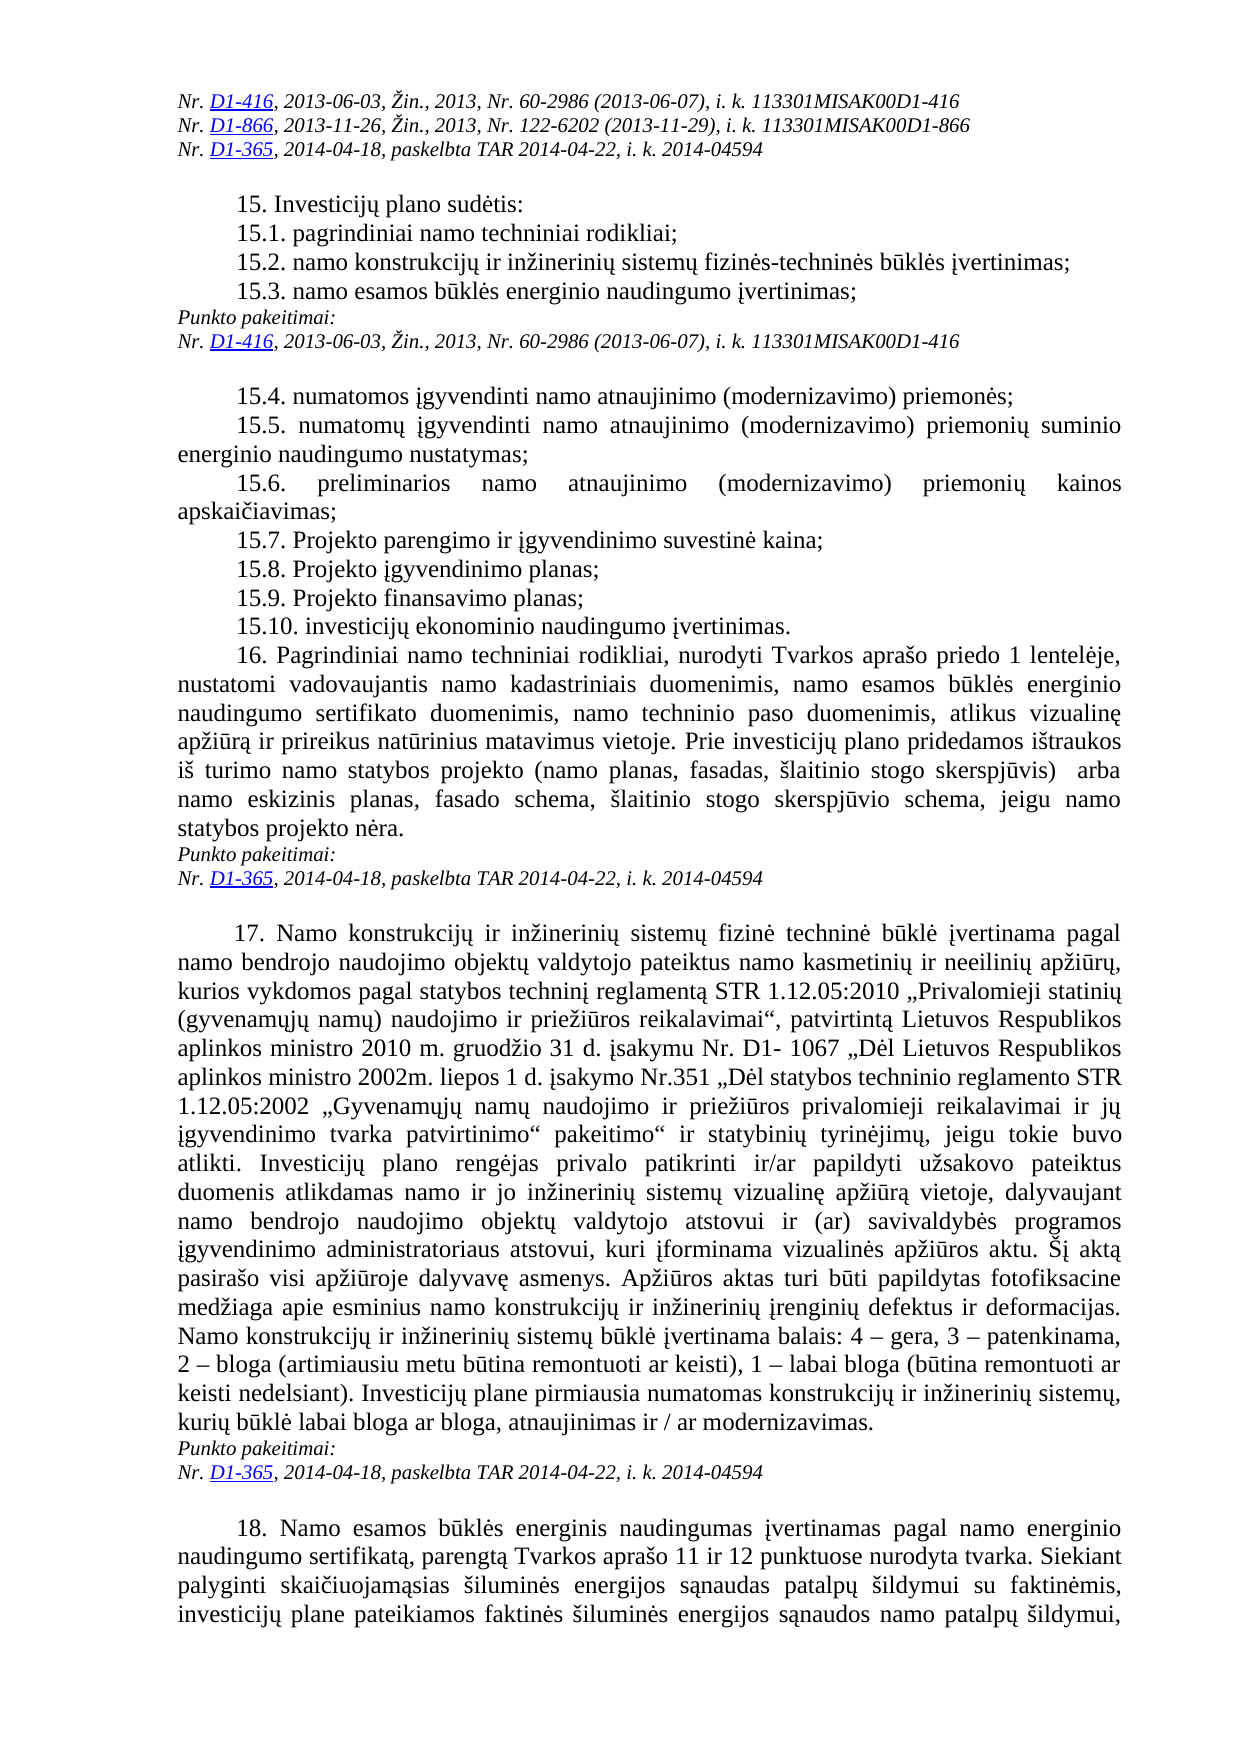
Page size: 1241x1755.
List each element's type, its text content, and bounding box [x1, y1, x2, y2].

text Punkto pakeitimai: [177, 841, 1122, 866]
text 15.8. Projekto įgyvendinimo planas; [177, 554, 1122, 583]
text Punkto pakeitimai: [177, 304, 1122, 329]
text Nr. D1-416, 2013-06-03, Žin., 2013, Nr. 60-2986 (2013-06-07), i. k. 113301MISAK00D1-416 [177, 329, 1122, 353]
text Nr. D1-866, 2013-11-26, Žin., 2013, Nr. 122-6202 (2013-11-29), i. k. 113301MISAK00D1-866 [177, 113, 1122, 137]
text 15.6. preliminarios namo atnaujinimo (modernizavimo) priemonių kainos apskaičiavimas; [177, 468, 1122, 525]
text Punkto pakeitimai: [177, 1436, 1122, 1460]
text 15.2. namo konstrukcijų ir inžinerinių sistemų fizinės-techninės būklės įvertinimas; [177, 247, 1122, 276]
text 15.9. Projekto finansavimo planas; [177, 583, 1122, 611]
text 15.1. pagrindiniai namo techniniai rodikliai; [177, 218, 1122, 247]
text 17. Namo konstrukcijų ir inžinerinių sistemų fizinė techninė būklė įvertinama pagal namo bendrojo naudojimo objektų valdytojo pateiktus namo kasmetinių ir neeilinių apžiūrų, kurios vykdomos pagal statybos techninį reglamentą STR 1.12.05:2010 „Privalomieji statinių (gyvenamųjų namų) naudojimo ir priežiūros reikalavimai“, patvirtintą Lietuvos Respublikos aplinkos ministro 2010 m. gruodžio 31 d. įsakymu Nr. D1- 1067 „Dėl Lietuvos Respublikos aplinkos ministro 2002m. liepos 1 d. įsakymo Nr.351 „Dėl statybos techninio reglamento STR 1.12.05:2002 „Gyvenamųjų namų naudojimo ir priežiūros privalomieji reikalavimai ir jų įgyvendinimo tvarka patvirtinimo“ pakeitimo“ ir statybinių tyrinėjimų, jeigu tokie buvo atlikti. Investicijų plano rengėjas privalo patikrinti ir/ar papildyti užsakovo pateiktus duomenis atlikdamas namo ir jo inžinerinių sistemų vizualinę apžiūrą vietoje, dalyvaujant namo bendrojo naudojimo objektų valdytojo atstovui ir (ar) savivaldybės programos įgyvendinimo administratoriaus atstovui, kuri įforminama vizualinės apžiūros aktu. Šį aktą pasirašo visi apžiūroje dalyvavę asmenys. Apžiūros aktas turi būti papildytas fotofiksacine medžiaga apie esminius namo konstrukcijų ir inžinerinių įrenginių defektus ir deformacijas. Namo konstrukcijų ir inžinerinių sistemų būklė įvertinama balais: 4 – gera, 3 – patenkinama, 2 – bloga (artimiausiu metu būtina remontuoti ar keisti), 1 – labai bloga (būtina remontuoti ar keisti nedelsiant). Investicijų plane pirmiausia numatomas konstrukcijų ir inžinerinių sistemų, kurių būklė labai bloga ar bloga, atnaujinimas ir / ar modernizavimas. [177, 918, 1122, 1436]
text Nr. D1-365, 2014-04-18, paskelbta TAR 2014-04-22, i. k. 2014-04594 [177, 1460, 1122, 1484]
text Nr. D1-365, 2014-04-18, paskelbta TAR 2014-04-22, i. k. 2014-04594 [177, 866, 1122, 889]
text 15.10. investicijų ekonominio naudingumo įvertinimas. [177, 611, 1122, 640]
text 15. Investicijų plano sudėtis: [177, 189, 1122, 218]
text 16. Pagrindiniai namo techniniai rodikliai, nurodyti Tvarkos aprašo priedo 1 lentelėje, nustatomi vadovaujantis namo kadastriniais duomenimis, namo esamos būklės energinio naudingumo sertifikato duomenimis, namo techninio paso duomenimis, atlikus vizualinę apžiūrą ir prireikus natūrinius matavimus vietoje. Prie investicijų plano pridedamos ištraukos iš turimo namo statybos projekto (namo planas, fasadas, šlaitinio stogo skerspjūvis) arba namo eskizinis planas, fasado schema, šlaitinio stogo skerspjūvio schema, jeigu namo statybos projekto nėra. [177, 640, 1122, 841]
text 15.4. numatomos įgyvendinti namo atnaujinimo (modernizavimo) priemonės; [177, 381, 1122, 410]
text 18. Namo esamos būklės energinis naudingumas įvertinamas pagal namo energinio naudingumo sertifikatą, parengtą Tvarkos aprašo 11 ir 12 punktuose nurodyta tvarka. Siekiant palyginti skaičiuojamąsias šiluminės energijos sąnaudas patalpų šildymui su faktinėmis, investicijų plane pateikiamos faktinės šiluminės energijos sąnaudos namo patalpų šildymui, [177, 1513, 1122, 1628]
text Nr. D1-416, 2013-06-03, Žin., 2013, Nr. 60-2986 (2013-06-07), i. k. 113301MISAK00D1-416 [177, 89, 1122, 113]
text 15.5. numatomų įgyvendinti namo atnaujinimo (modernizavimo) priemonių suminio energinio naudingumo nustatymas; [177, 410, 1122, 468]
text 15.7. Projekto parengimo ir įgyvendinimo suvestinė kaina; [177, 525, 1122, 554]
text Nr. D1-365, 2014-04-18, paskelbta TAR 2014-04-22, i. k. 2014-04594 [177, 137, 1122, 161]
text 15.3. namo esamos būklės energinio naudingumo įvertinimas; [177, 276, 1122, 304]
